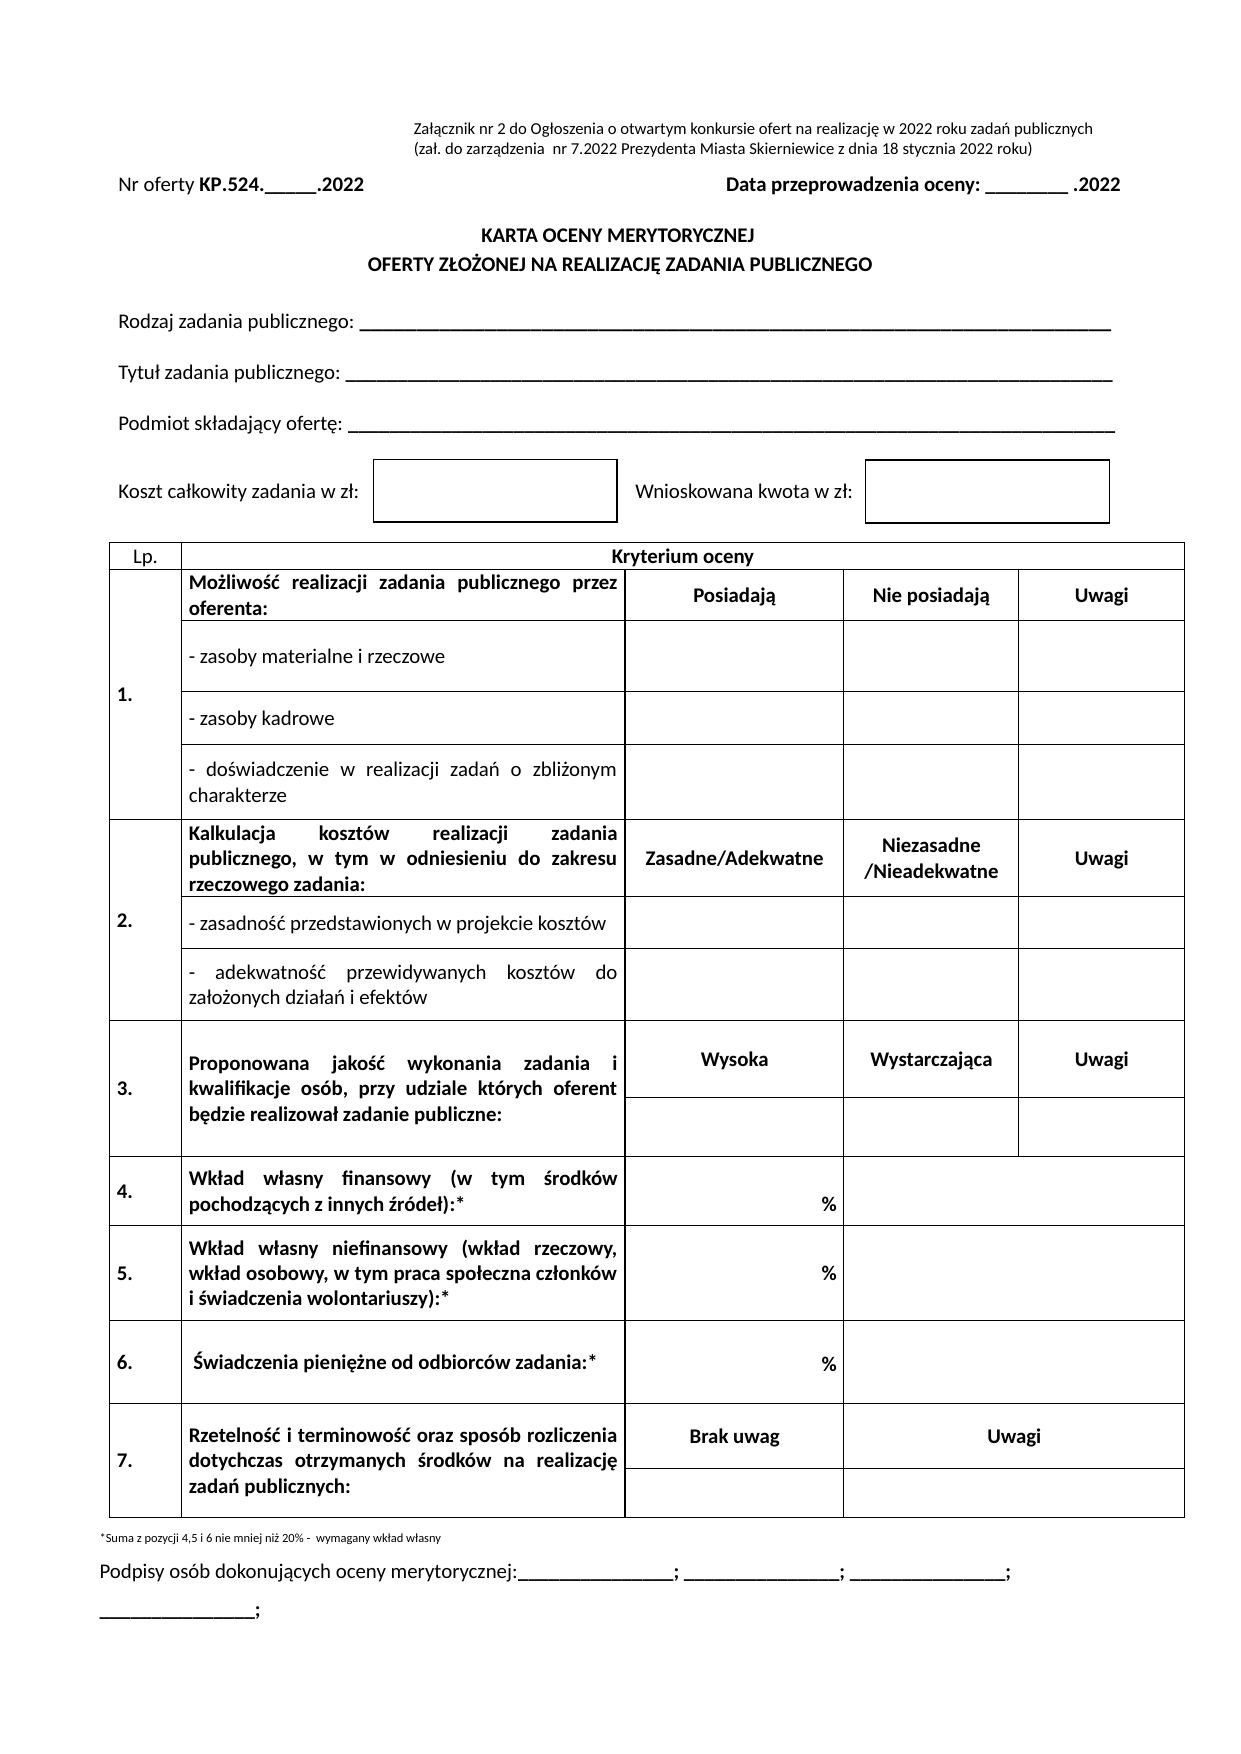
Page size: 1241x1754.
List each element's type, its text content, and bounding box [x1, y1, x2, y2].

text OFERTY ZŁOŻONEJ NA REALIZACJĘ ZADANIA PUBLICZNEGO [118, 251, 1122, 277]
table_cell - adekwatność przewidywanych kosztów do założonych działań i efektów [182, 949, 624, 1019]
table_cell [626, 621, 843, 691]
table_cell [844, 1226, 1184, 1320]
table_cell Uwagi [1019, 570, 1184, 620]
table_cell Możliwość realizacji zadania publicznego przez oferenta: [182, 570, 624, 620]
table_cell % [626, 1226, 843, 1320]
table_cell Uwagi [1019, 820, 1184, 896]
table_cell 7. [110, 1404, 181, 1517]
table_cell Uwagi [1019, 1021, 1184, 1097]
text Tytuł zadania publicznego: __________________________________________________________________________ [118, 359, 1122, 385]
table_cell [1019, 897, 1184, 948]
table_cell Rzetelność i terminowość oraz sposób rozliczenia dotychczas otrzymanych środków na realizację zadań publicznych: [182, 1404, 624, 1517]
table_cell 4. [110, 1157, 181, 1225]
table_cell [1019, 1098, 1184, 1156]
text Rodzaj zadania publicznego: __________________________________________________________________ [118, 306, 1122, 334]
table_cell [626, 897, 843, 948]
text Nr oferty KP.524._____.2022 Data przeprowadzenia oceny: ________ .2022 [118, 171, 1122, 197]
table_cell [626, 1098, 843, 1156]
table_cell [626, 745, 843, 819]
table_cell Brak uwag [626, 1404, 843, 1467]
table_header Kryterium oceny [182, 543, 1184, 568]
table_cell - zasadność przedstawionych w projekcie kosztów [182, 897, 624, 948]
table_cell Posiadają [626, 570, 843, 620]
table_cell Proponowana jakość wykonania zadania i kwalifikacje osób, przy udziale których oferent będzie realizował zadanie publiczne: [182, 1021, 624, 1156]
table_cell [844, 897, 1018, 948]
text Wnioskowana kwota w zł: [618, 478, 865, 504]
table_cell [844, 1098, 1018, 1156]
text Podpisy osób dokonujących oceny merytorycznej:_______________; _______________; _______________; [99, 1558, 1122, 1584]
text Podmiot składający ofertę: __________________________________________________________________________ [118, 410, 1122, 436]
table_cell Wystarczająca [844, 1021, 1018, 1097]
table_cell [844, 949, 1018, 1019]
text KARTA OCENY MERYTORYCZNEJ [118, 222, 1122, 247]
table_cell Świadczenia pieniężne od odbiorców zadania:* [182, 1321, 624, 1402]
table_cell [1019, 621, 1184, 691]
table_cell [1019, 692, 1184, 744]
text Załącznik nr 2 do Ogłoszenia o otwartym konkursie ofert na realizację w 2022 roku zadań publicznych [118, 118, 1122, 138]
table_cell [844, 621, 1018, 691]
table_cell - zasoby materialne i rzeczowe [182, 621, 624, 691]
text _______________; [99, 1596, 1122, 1622]
table_cell Nie posiadają [844, 570, 1018, 620]
table_cell [844, 1469, 1184, 1517]
text *Suma z pozycji 4,5 i 6 nie mniej niż 20% - wymagany wkład własny [99, 1530, 1122, 1546]
table_cell [1019, 949, 1184, 1019]
table_cell Kalkulacja kosztów realizacji zadania publicznego, w tym w odniesieniu do zakresu rzeczowego zadania: [182, 820, 624, 896]
table_cell [844, 1321, 1184, 1402]
table_cell - zasoby kadrowe [182, 692, 624, 744]
table_cell Niezasadne /Nieadekwatne [844, 820, 1018, 896]
text (zał. do zarządzenia nr 7.2022 Prezydenta Miasta Skierniewice z dnia 18 stycznia 2022 roku) [118, 138, 1122, 159]
table_cell [626, 1469, 843, 1517]
table_cell - doświadczenie w realizacji zadań o zbliżonym charakterze [182, 745, 624, 819]
table_cell Uwagi [844, 1404, 1184, 1467]
table_cell Wkład własny finansowy (w tym środków pochodzących z innych źródeł):* [182, 1157, 624, 1225]
table_cell 1. [110, 570, 181, 819]
table_cell 5. [110, 1226, 181, 1320]
table_cell [626, 949, 843, 1019]
table_cell Wysoka [626, 1021, 843, 1097]
table_cell Wkład własny niefinansowy (wkład rzeczowy, wkład osobowy, w tym praca społeczna członków i świadczenia wolontariuszy):* [182, 1226, 624, 1320]
table_cell 3. [110, 1021, 181, 1156]
table_cell Zasadne/Adekwatne [626, 820, 843, 896]
table_cell [844, 1157, 1184, 1225]
table_cell % [626, 1157, 843, 1225]
text Koszt całkowity zadania w zł: [118, 478, 373, 504]
table_cell [626, 692, 843, 744]
table_cell 2. [110, 820, 181, 1019]
table_cell 6. [110, 1321, 181, 1402]
table_header Lp. [110, 543, 181, 568]
table_cell [1019, 745, 1184, 819]
table_cell % [626, 1321, 843, 1402]
table_cell [844, 692, 1018, 744]
table_cell [844, 745, 1018, 819]
